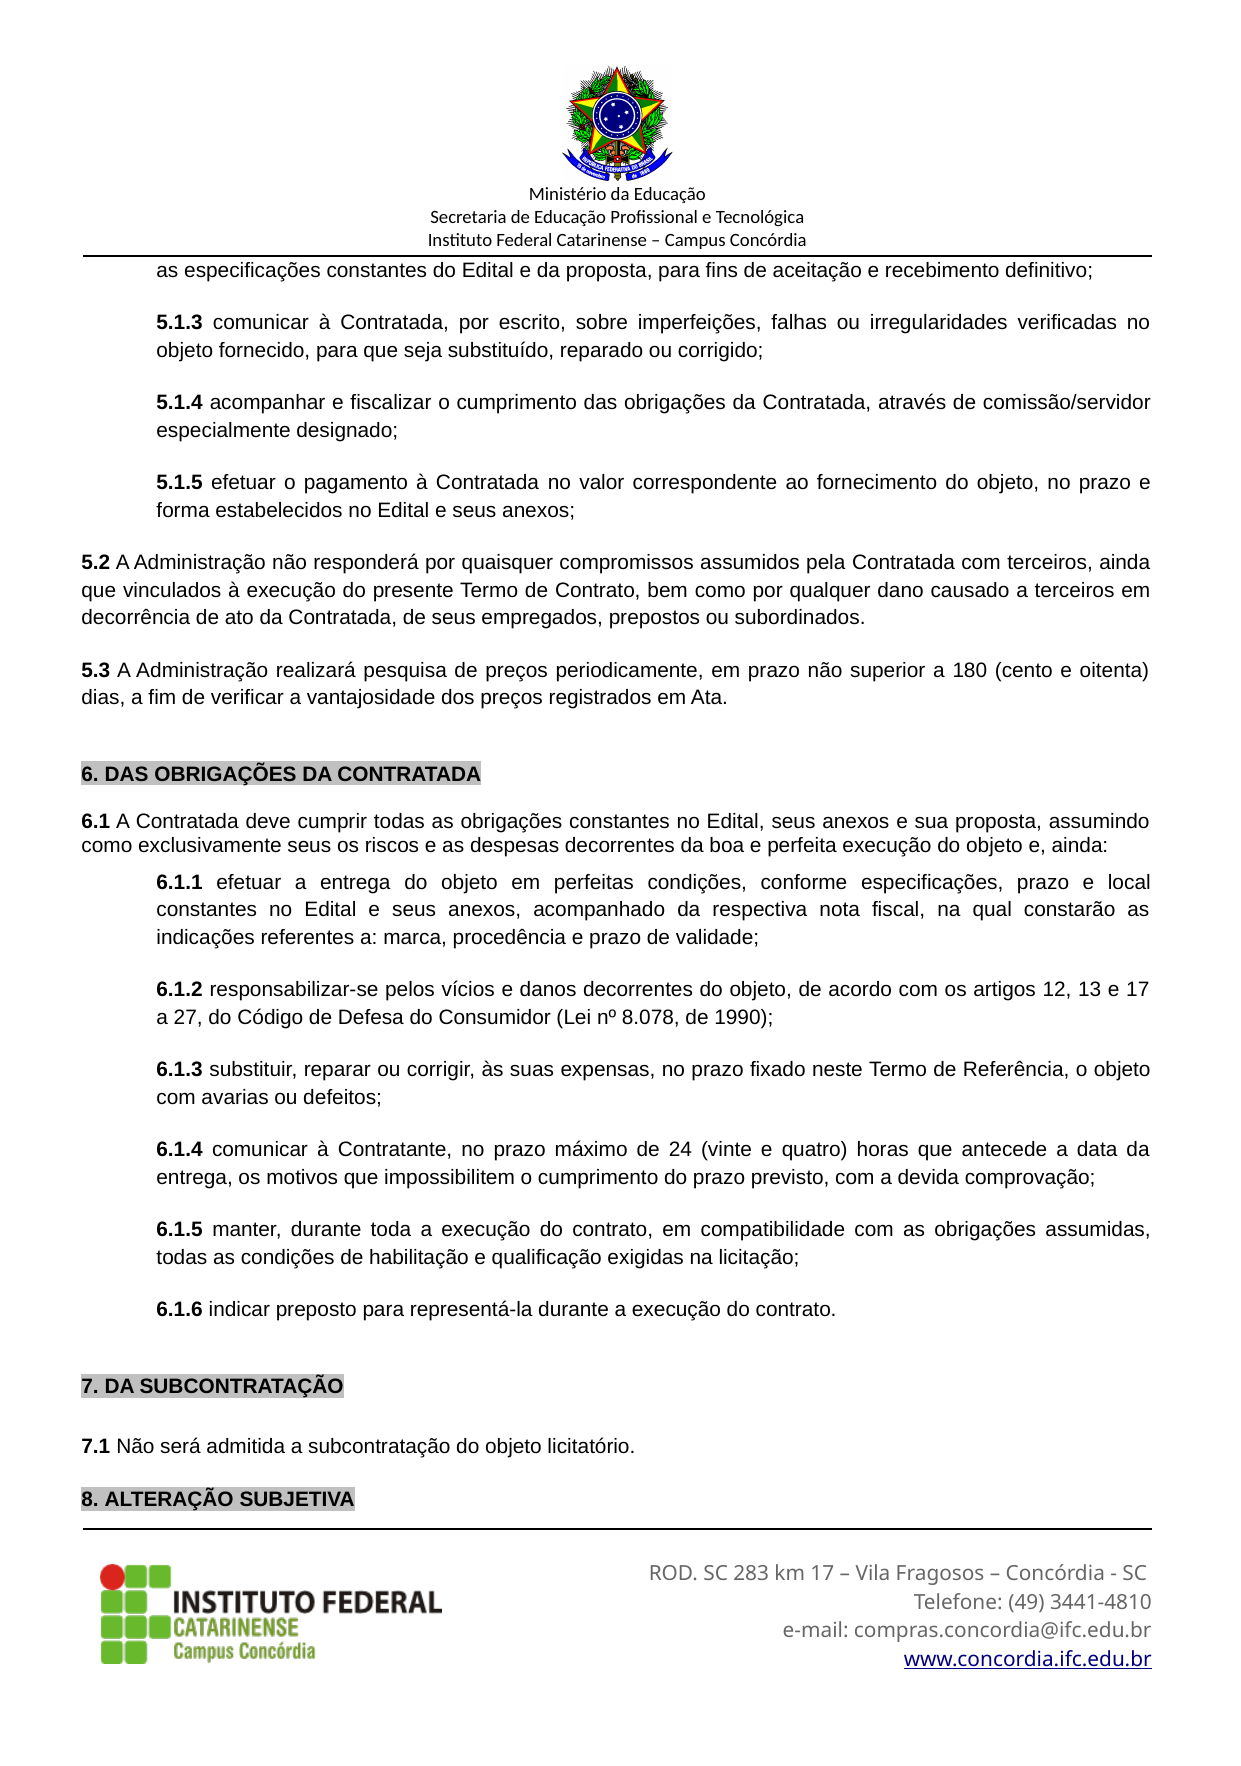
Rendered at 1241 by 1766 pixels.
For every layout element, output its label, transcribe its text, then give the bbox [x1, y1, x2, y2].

text 8. ALTERAÇÃO SUBJETIVA [81, 1487, 1152, 1511]
text 5.1.3 comunicar à Contratada, por escrito, sobre imperfeições, falhas ou irregularidades verificadas no objeto fornecido, para que seja substituído, reparado ou corrigido; [156, 310, 1152, 361]
text 6.1.4 comunicar à Contratante, no prazo máximo de 24 (vinte e quatro) horas que antecede a data da entrega, os motivos que impossibilitem o cumprimento do prazo previsto, com a devida comprovação; [156, 1137, 1152, 1189]
text 6. DAS OBRIGAÇÕES DA CONTRATADA [81, 761, 1152, 785]
text 6.1.1 efetuar a entrega do objeto em perfeitas condições, conforme especificações, prazo e local constantes no Edital e seus anexos, acompanhado da respectiva nota fiscal, na qual constarão as indicações referentes a: marca, procedência e prazo de validade; [156, 870, 1152, 949]
text 7.1 Não será admitida a subcontratação do objeto licitatório. [81, 1434, 1152, 1458]
text 6.1.6 indicar preposto para representá-la durante a execução do contrato. [156, 1297, 1152, 1321]
text 6.1 A Contratada deve cumprir todas as obrigações constantes no Edital, seus anexos e sua proposta, assumindo como exclusivamente seus os riscos e as despesas decorrentes da boa e perfeita execução do objeto e, ainda: [81, 809, 1152, 857]
text 6.1.2 responsabilizar-se pelos vícios e danos decorrentes do objeto, de acordo com os artigos 12, 13 e 17 a 27, do Código de Defesa do Consumidor (Lei nº 8.078, de 1990); [156, 977, 1152, 1029]
text 5.1.5 efetuar o pagamento à Contratada no valor correspondente ao fornecimento do objeto, no prazo e forma estabelecidos no Edital e seus anexos; [156, 470, 1152, 521]
text 6.1.5 manter, durante toda a execução do contrato, em compatibilidade com as obrigações assumidas, todas as condições de habilitação e qualificação exigidas na licitação; [156, 1217, 1152, 1269]
picture [100, 1564, 442, 1664]
text 5.2 A Administração não responderá por quaisquer compromissos assumidos pela Contratada com terceiros, ainda que vinculados à execução do presente Termo de Contrato, bem como por qualquer dano causado a terceiros em decorrência de ato da Contratada, de seus empregados, prepostos ou subordinados. [81, 550, 1152, 629]
text 5.1.4 acompanhar e fiscalizar o cumprimento das obrigações da Contratada, através de comissão/servidor especialmente designado; [156, 390, 1152, 441]
text 6.1.3 substituir, reparar ou corrigir, às suas expensas, no prazo fixado neste Termo de Referência, o objeto com avarias ou defeitos; [156, 1057, 1152, 1109]
text as especificações constantes do Edital e da proposta, para fins de aceitação e recebimento definitivo; [156, 257, 1152, 281]
text 5.3 A Administração realizará pesquisa de preços periodicamente, em prazo não superior a 180 (cento e oitenta) dias, a fim de verificar a vantajosidade dos preços registrados em Ata. [81, 657, 1152, 709]
text 7. DA SUBCONTRATAÇÃO [81, 1374, 1152, 1398]
